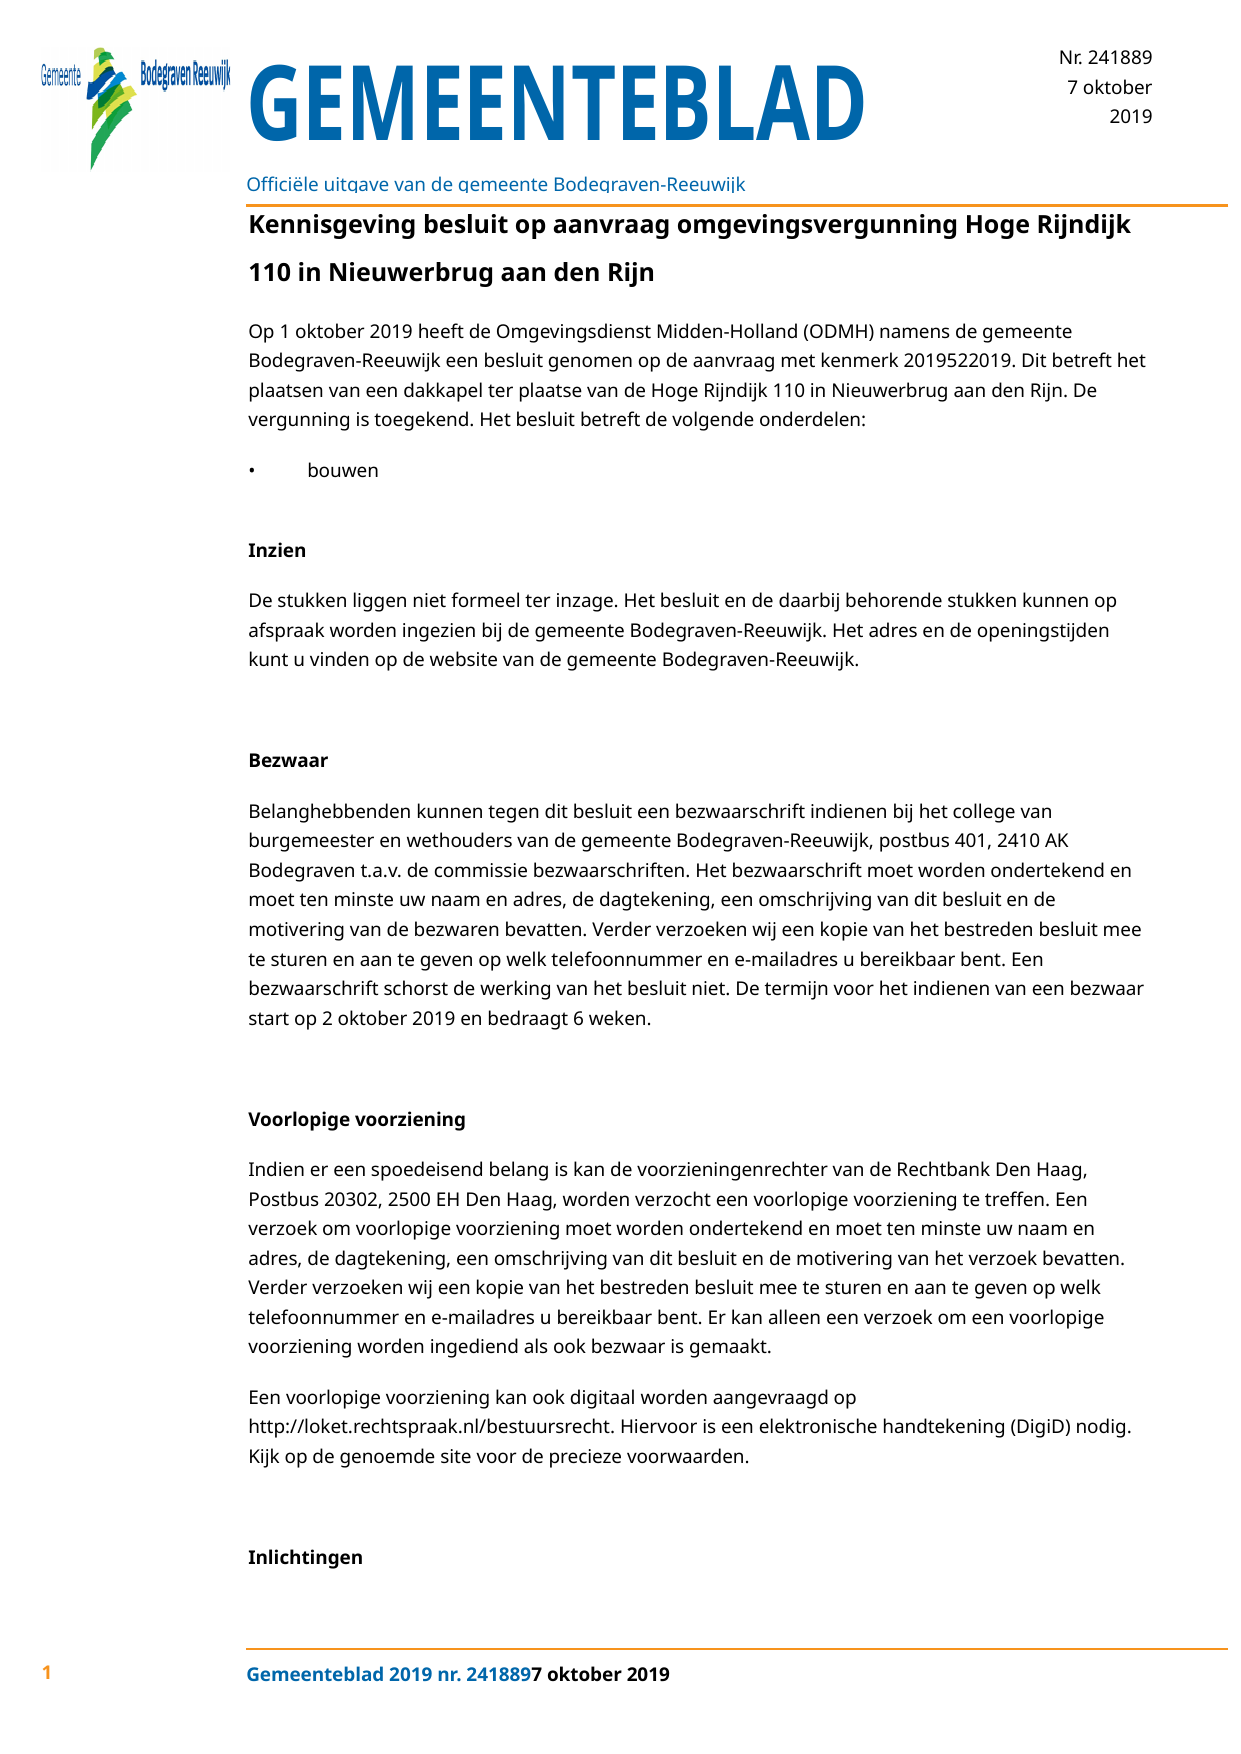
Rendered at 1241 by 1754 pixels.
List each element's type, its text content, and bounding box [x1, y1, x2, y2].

text Indien er een spoedeisend belang is kan de voorzieningenrechter van de Rechtbank Den Haag, Postbus 20302, 2500 EH Den Haag, worden verzocht een voorlopige voorziening te treffen. Een verzoek om voorlopige voorziening moet worden ondertekend en moet ten minste uw naam en adres, de dagtekening, een omschrijving van dit besluit en de motivering van het verzoek bevatten. Verder verzoeken wij een kopie van het bestreden besluit mee te sturen en aan te geven op welk telefoonnummer en e-mailadres u bereikbaar bent. Er kan alleen een verzoek om een voorlopige voorziening worden ingediend als ook bezwaar is gemaakt. [248, 1156, 1152, 1359]
text Op 1 oktober 2019 heeft de Omgevingsdienst Midden-Holland (ODMH) namens de gemeente Bodegraven-Reeuwijk een besluit genomen op de aanvraag met kenmerk 2019522019. Dit betreft het plaatsen van een dakkapel ter plaatse van de Hoge Rijndijk 110 in Nieuwerbrug aan den Rijn. De vergunning is toegekend. Het besluit betreft de volgende onderdelen: [248, 318, 1152, 432]
text Inzien [248, 537, 1152, 563]
text Bezwaar [248, 747, 1152, 773]
text Kennisgeving besluit op aanvraag omgevingsvergunning Hoge Rijndijk 110 in Nieuwerbrug aan den Rijn [248, 207, 1152, 288]
picture [41, 47, 231, 172]
list bouwen [248, 457, 1152, 483]
text Belanghebbenden kunnen tegen dit besluit een bezwaarschrift indienen bij het college van burgemeester en wethouders van de gemeente Bodegraven-Reeuwijk, postbus 401, 2410 AK Bodegraven t.a.v. de commissie bezwaarschriften. Het bezwaarschrift moet worden ondertekend en moet ten minste uw naam en adres, de dagtekening, een omschrijving van dit besluit en de motivering van de bezwaren bevatten. Verder verzoeken wij een kopie van het bestreden besluit mee te sturen en aan te geven op welk telefoonnummer en e-mailadres u bereikbaar bent. Een bezwaarschrift schorst de werking van het besluit niet. De termijn voor het indienen van een bezwaar start op 2 oktober 2019 en bedraagt 6 weken. [248, 798, 1152, 1031]
text De stukken liggen niet formeel ter inzage. Het besluit en de daarbij behorende stukken kunnen op afspraak worden ingezien bij de gemeente Bodegraven-Reeuwijk. Het adres en de openingstijden kunt u vinden op de website van de gemeente Bodegraven-Reeuwijk. [248, 587, 1152, 672]
text Inlichtingen [248, 1544, 1152, 1570]
text Een voorlopige voorziening kan ook digitaal worden aangevraagd op http://loket.rechtspraak.nl/bestuursrecht. Hiervoor is een elektronische handtekening (DigiD) nodig. Kijk op de genoemde site voor de precieze voorwaarden. [248, 1384, 1152, 1469]
text Voorlopige voorziening [248, 1106, 1152, 1132]
